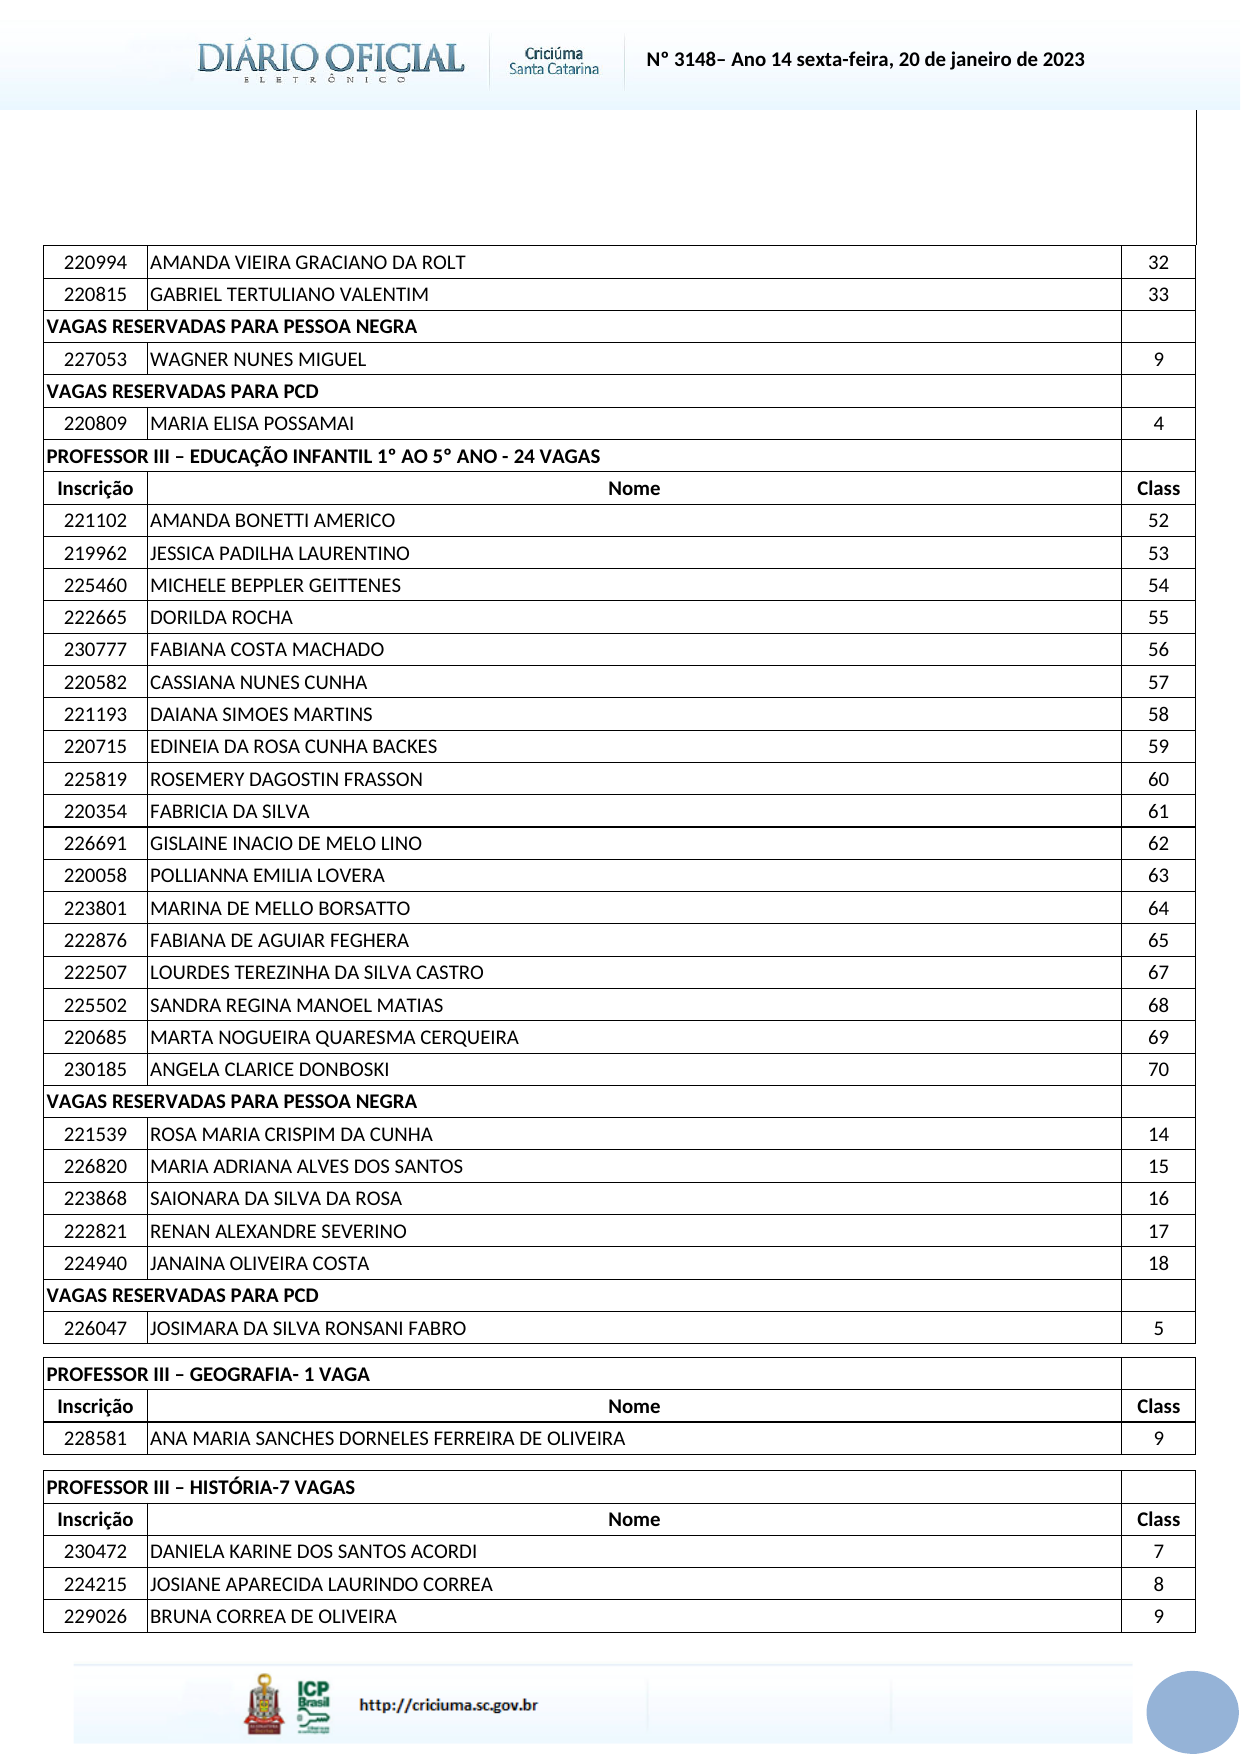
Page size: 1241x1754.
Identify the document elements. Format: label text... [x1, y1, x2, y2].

table_cell 222665 [44, 601, 147, 633]
table_cell FABRICIA DA SILVA [148, 795, 1121, 826]
table_header PROFESSOR III – HISTÓRIA-7 VAGAS [44, 1471, 1121, 1502]
table_cell [1122, 440, 1195, 471]
table_cell 18 [1122, 1247, 1195, 1278]
table_cell 222821 [44, 1215, 147, 1246]
table_cell 53 [1122, 537, 1195, 568]
table_cell [1122, 1086, 1195, 1117]
table_cell Inscrição [44, 1504, 147, 1535]
table_cell ANA MARIA SANCHES DORNELES FERREIRA DE OLIVEIRA [148, 1423, 1121, 1454]
table_cell EDINEIA DA ROSA CUNHA BACKES [148, 731, 1121, 762]
table_cell 223868 [44, 1183, 147, 1214]
table_cell JOSIANE APARECIDA LAURINDO CORREA [148, 1568, 1121, 1599]
table_cell MICHELE BEPPLER GEITTENES [148, 569, 1121, 600]
table_cell Nome [148, 1390, 1121, 1421]
table_cell JOSIMARA DA SILVA RONSANI FABRO [148, 1312, 1121, 1343]
table_cell 222876 [44, 924, 147, 956]
table_cell 220354 [44, 795, 147, 826]
table_cell Nome [148, 472, 1121, 503]
table_cell VAGAS RESERVADAS PARA PESSOA NEGRA [44, 311, 1121, 342]
table_cell 228581 [44, 1423, 147, 1454]
table_cell 220058 [44, 860, 147, 891]
table_cell 14 [1122, 1118, 1195, 1149]
table_cell 220715 [44, 731, 147, 762]
table_cell MARINA DE MELLO BORSATTO [148, 892, 1121, 923]
table_cell 230472 [44, 1536, 147, 1567]
table_cell 9 [1122, 343, 1195, 374]
table_cell ROSEMERY DAGOSTIN FRASSON [148, 763, 1121, 794]
table_cell 230777 [44, 634, 147, 665]
table_cell Inscrição [44, 472, 147, 503]
table_cell 56 [1122, 634, 1195, 665]
table_cell 65 [1122, 924, 1195, 956]
table_cell 220815 [44, 279, 147, 310]
table_cell 4 [1122, 408, 1195, 439]
table_cell VAGAS RESERVADAS PARA PESSOA NEGRA [44, 1086, 1121, 1117]
table_cell 219962 [44, 537, 147, 568]
table_cell 226691 [44, 828, 147, 859]
table_cell AMANDA VIEIRA GRACIANO DA ROLT [148, 246, 1121, 277]
table_cell 225460 [44, 569, 147, 600]
table_cell GISLAINE INACIO DE MELO LINO [148, 828, 1121, 859]
table_cell ROSA MARIA CRISPIM DA CUNHA [148, 1118, 1121, 1149]
table_cell JANAINA OLIVEIRA COSTA [148, 1247, 1121, 1278]
table_cell AMANDA BONETTI AMERICO [148, 505, 1121, 536]
table_cell 5 [1122, 1312, 1195, 1343]
table_cell 7 [1122, 1536, 1195, 1567]
table_cell 220809 [44, 408, 147, 439]
table_cell DANIELA KARINE DOS SANTOS ACORDI [148, 1536, 1121, 1567]
table_cell Nome [148, 1504, 1121, 1535]
table_cell 54 [1122, 569, 1195, 600]
table_cell Inscrição [44, 1390, 147, 1421]
table_cell 55 [1122, 601, 1195, 633]
table_cell 17 [1122, 1215, 1195, 1246]
table_cell DORILDA ROCHA [148, 601, 1121, 633]
table_cell 68 [1122, 989, 1195, 1020]
table_cell 15 [1122, 1150, 1195, 1182]
table_cell 33 [1122, 279, 1195, 310]
table_cell 61 [1122, 795, 1195, 826]
table_cell 69 [1122, 1021, 1195, 1052]
table_cell 230185 [44, 1054, 147, 1085]
table_cell 63 [1122, 860, 1195, 891]
table_cell SAIONARA DA SILVA DA ROSA [148, 1183, 1121, 1214]
table_cell VAGAS RESERVADAS PARA PCD [44, 1280, 1121, 1311]
table_cell VAGAS RESERVADAS PARA PCD [44, 375, 1121, 407]
table_cell CASSIANA NUNES CUNHA [148, 666, 1121, 697]
table_cell 60 [1122, 763, 1195, 794]
table_cell SANDRA REGINA MANOEL MATIAS [148, 989, 1121, 1020]
table_cell [1122, 1280, 1195, 1311]
table_cell 64 [1122, 892, 1195, 923]
table_cell MARIA ADRIANA ALVES DOS SANTOS [148, 1150, 1121, 1182]
table_cell 220582 [44, 666, 147, 697]
table_cell PROFESSOR III – EDUCAÇÃO INFANTIL 1º AO 5º ANO - 24 VAGAS [44, 440, 1121, 471]
table_cell 221539 [44, 1118, 147, 1149]
table_cell 225819 [44, 763, 147, 794]
table_header [1122, 1471, 1195, 1502]
table_cell 225502 [44, 989, 147, 1020]
table_cell 62 [1122, 828, 1195, 859]
table_cell 226047 [44, 1312, 147, 1343]
table_cell FABIANA DE AGUIAR FEGHERA [148, 924, 1121, 956]
table_cell BRUNA CORREA DE OLIVEIRA [148, 1600, 1121, 1632]
table_cell GABRIEL TERTULIANO VALENTIM [148, 279, 1121, 310]
table_header [1122, 1358, 1195, 1389]
table_cell Class [1122, 1390, 1195, 1421]
table_cell 67 [1122, 957, 1195, 988]
table_cell 59 [1122, 731, 1195, 762]
table_cell 224940 [44, 1247, 147, 1278]
table_cell ANGELA CLARICE DONBOSKI [148, 1054, 1121, 1085]
table_header PROFESSOR III – GEOGRAFIA- 1 VAGA [44, 1358, 1121, 1389]
table_cell POLLIANNA EMILIA LOVERA [148, 860, 1121, 891]
table_cell 8 [1122, 1568, 1195, 1599]
table_cell 32 [1122, 246, 1195, 277]
table_cell 226820 [44, 1150, 147, 1182]
table_cell 221102 [44, 505, 147, 536]
table_cell 229026 [44, 1600, 147, 1632]
table_cell 58 [1122, 698, 1195, 729]
table_cell 70 [1122, 1054, 1195, 1085]
table_cell 52 [1122, 505, 1195, 536]
table_cell JESSICA PADILHA LAURENTINO [148, 537, 1121, 568]
table_cell FABIANA COSTA MACHADO [148, 634, 1121, 665]
table_cell LOURDES TEREZINHA DA SILVA CASTRO [148, 957, 1121, 988]
table_cell [1122, 311, 1195, 342]
table_cell MARIA ELISA POSSAMAI [148, 408, 1121, 439]
table_cell WAGNER NUNES MIGUEL [148, 343, 1121, 374]
table_cell 227053 [44, 343, 147, 374]
table_cell 16 [1122, 1183, 1195, 1214]
table_cell 221193 [44, 698, 147, 729]
table_cell [1122, 375, 1195, 407]
table_cell DAIANA SIMOES MARTINS [148, 698, 1121, 729]
table_cell 57 [1122, 666, 1195, 697]
table_cell 223801 [44, 892, 147, 923]
table_cell 220685 [44, 1021, 147, 1052]
table_cell Class [1122, 1504, 1195, 1535]
table_cell 9 [1122, 1423, 1195, 1454]
table_cell 220994 [44, 246, 147, 277]
table_cell 222507 [44, 957, 147, 988]
table_cell Class [1122, 472, 1195, 503]
table_cell RENAN ALEXANDRE SEVERINO [148, 1215, 1121, 1246]
table_cell MARTA NOGUEIRA QUARESMA CERQUEIRA [148, 1021, 1121, 1052]
table_cell 9 [1122, 1600, 1195, 1632]
table_cell 224215 [44, 1568, 147, 1599]
